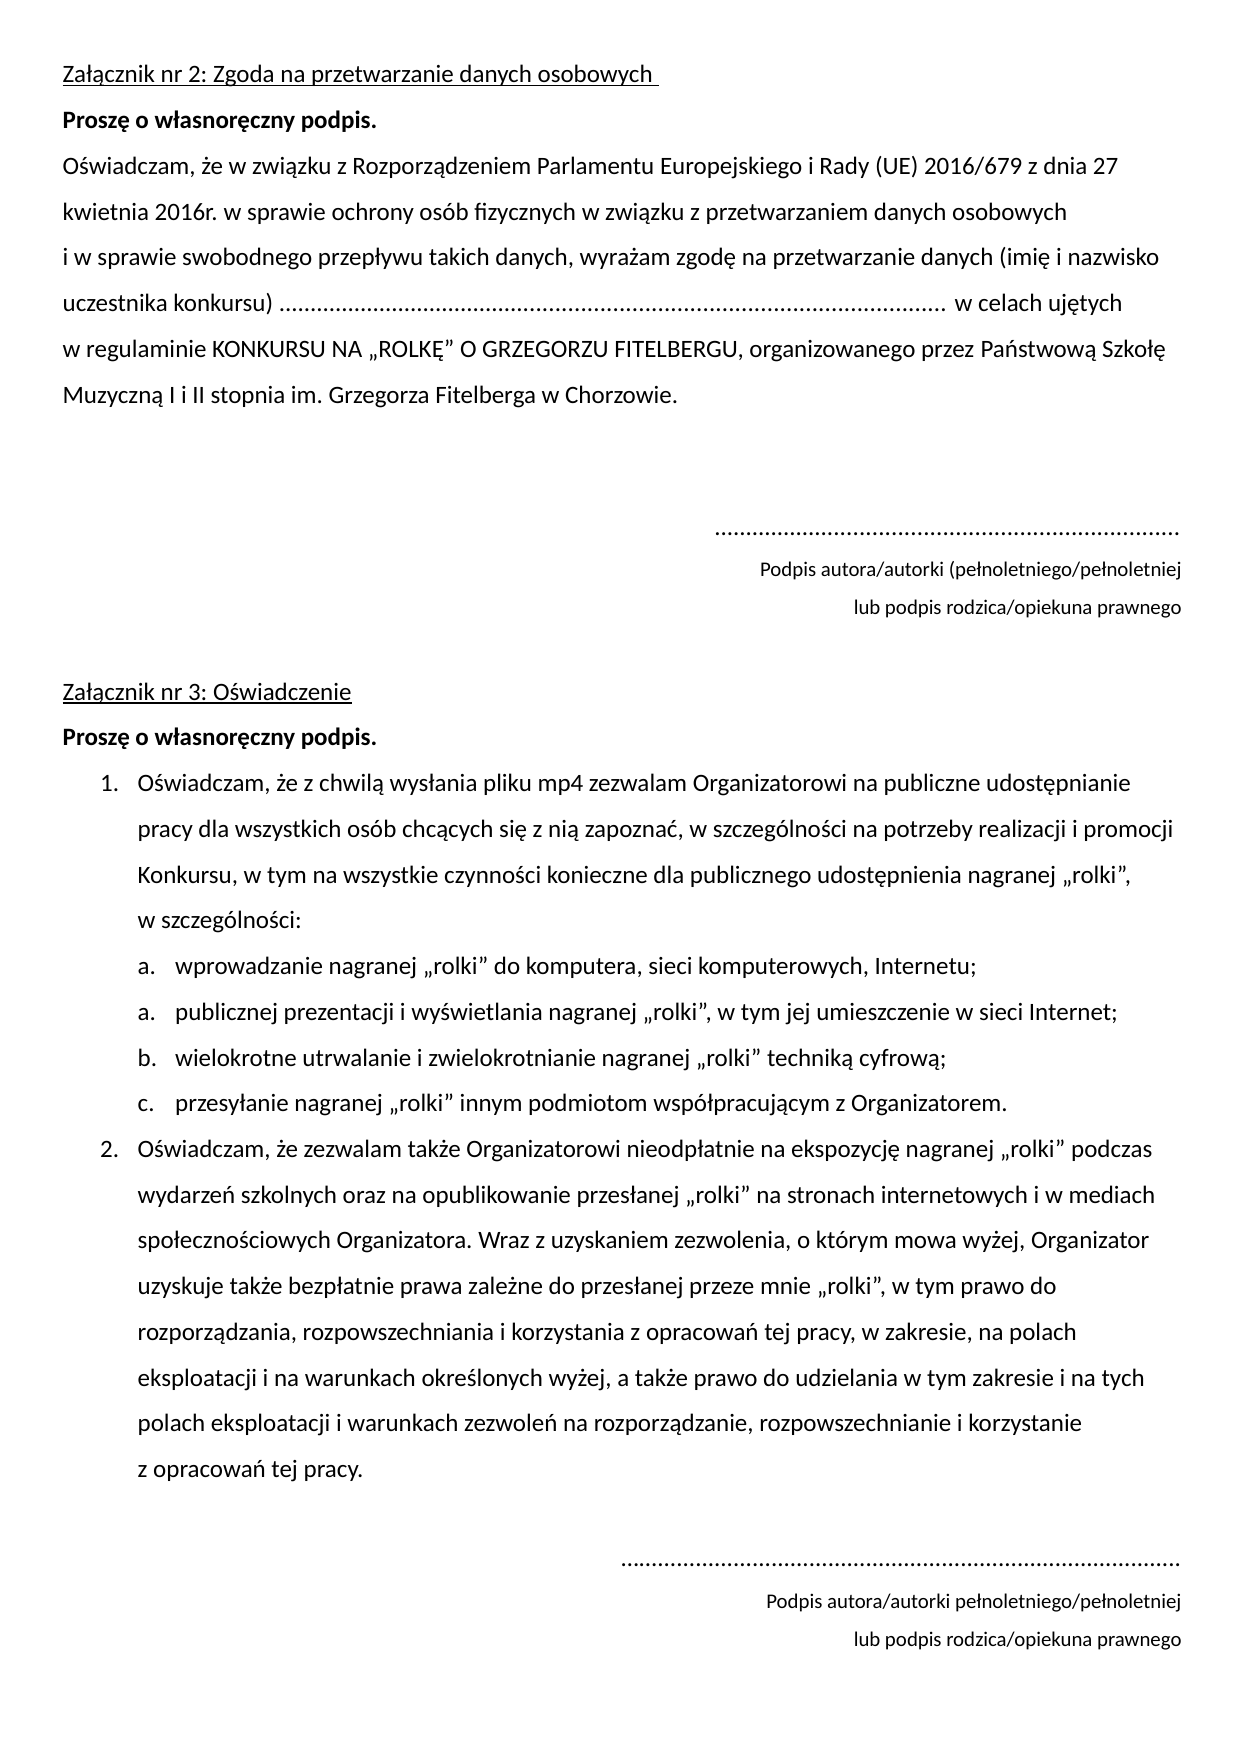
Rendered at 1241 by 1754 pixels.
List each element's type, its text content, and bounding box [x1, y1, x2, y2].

text Proszę o własnoręczny podpis. [62, 104, 1182, 135]
list wprowadzanie nagranej „rolki” do komputera, sieci komputerowych, Internetu; [137, 950, 1182, 981]
list w szczególności: [100, 904, 1182, 935]
text …...................................................................................... [62, 1542, 1182, 1573]
text Załącznik nr 2: Zgoda na przetwarzanie danych osobowych [62, 59, 1182, 89]
text lub podpis rodzica/opiekuna prawnego [62, 1626, 1182, 1651]
text i w sprawie swobodnego przepływu takich danych, wyrażam zgodę na przetwarzanie danych (imię i nazwisko uczestnika konkursu) w celach ujętych [62, 242, 1182, 318]
text Podpis autora/autorki pełnoletniego/pełnoletniej [62, 1588, 1182, 1613]
list przesyłanie nagranej „rolki” innym podmiotom współpracującym z Organizatorem. [137, 1087, 1182, 1118]
text Oświadczam, że w związku z Rozporządzeniem Parlamentu Europejskiego i Rady (UE) 2016/679 z dnia 27 kwietnia 2016r. w sprawie ochrony osób fizycznych w związku z przetwarzaniem danych osobowych [62, 150, 1182, 226]
list z opracowań tej pracy. [100, 1453, 1182, 1484]
list Oświadczam, że zezwalam także Organizatorowi nieodpłatnie na ekspozycję nagranej „rolki” podczas wydarzeń szkolnych oraz na opublikowanie przesłanej „rolki” na stronach internetowych i w mediach społecznościowych Organizatora. Wraz z uzyskaniem zezwolenia, o którym mowa wyżej, Organizator uzyskuje także bezpłatnie prawa zależne do przesłanej przeze mnie „rolki”, w tym prawo do rozporządzania, rozpowszechniania i korzystania z opracowań tej pracy, w zakresie, na polach eksploatacji i na warunkach określonych wyżej, a także prawo do udzielania w tym zakresie i na tych polach eksploatacji i warunkach zezwoleń na rozporządzanie, rozpowszechnianie i korzystanie [100, 1133, 1182, 1438]
list wielokrotne utrwalanie i zwielokrotnianie nagranej „rolki” techniką cyfrową; [137, 1042, 1182, 1072]
text w regulaminie KONKURSU NA „ROLKĘ” O GRZEGORZU FITELBERGU, organizowanego przez Państwową Szkołę Muzyczną I i II stopnia im. Grzegorza Fitelberga w Chorzowie. [62, 333, 1182, 409]
list Oświadczam, że z chwilą wysłania pliku mp4 zezwalam Organizatorowi na publiczne udostępnianie pracy dla wszystkich osób chcących się z nią zapoznać, w szczególności na potrzeby realizacji i promocji Konkursu, w tym na wszystkie czynności konieczne dla publicznego udostępnienia nagranej „rolki”, [100, 767, 1182, 889]
text Proszę o własnoręczny podpis. [62, 722, 1182, 752]
text Podpis autora/autorki (pełnoletniego/pełnoletniej lub podpis rodzica/opiekuna prawnego [62, 556, 1182, 620]
list publicznej prezentacji i wyświetlania nagranej „rolki”, w tym jej umieszczenie w sieci Internet; [137, 996, 1182, 1026]
text Załącznik nr 3: Oświadczenie [62, 676, 1182, 706]
